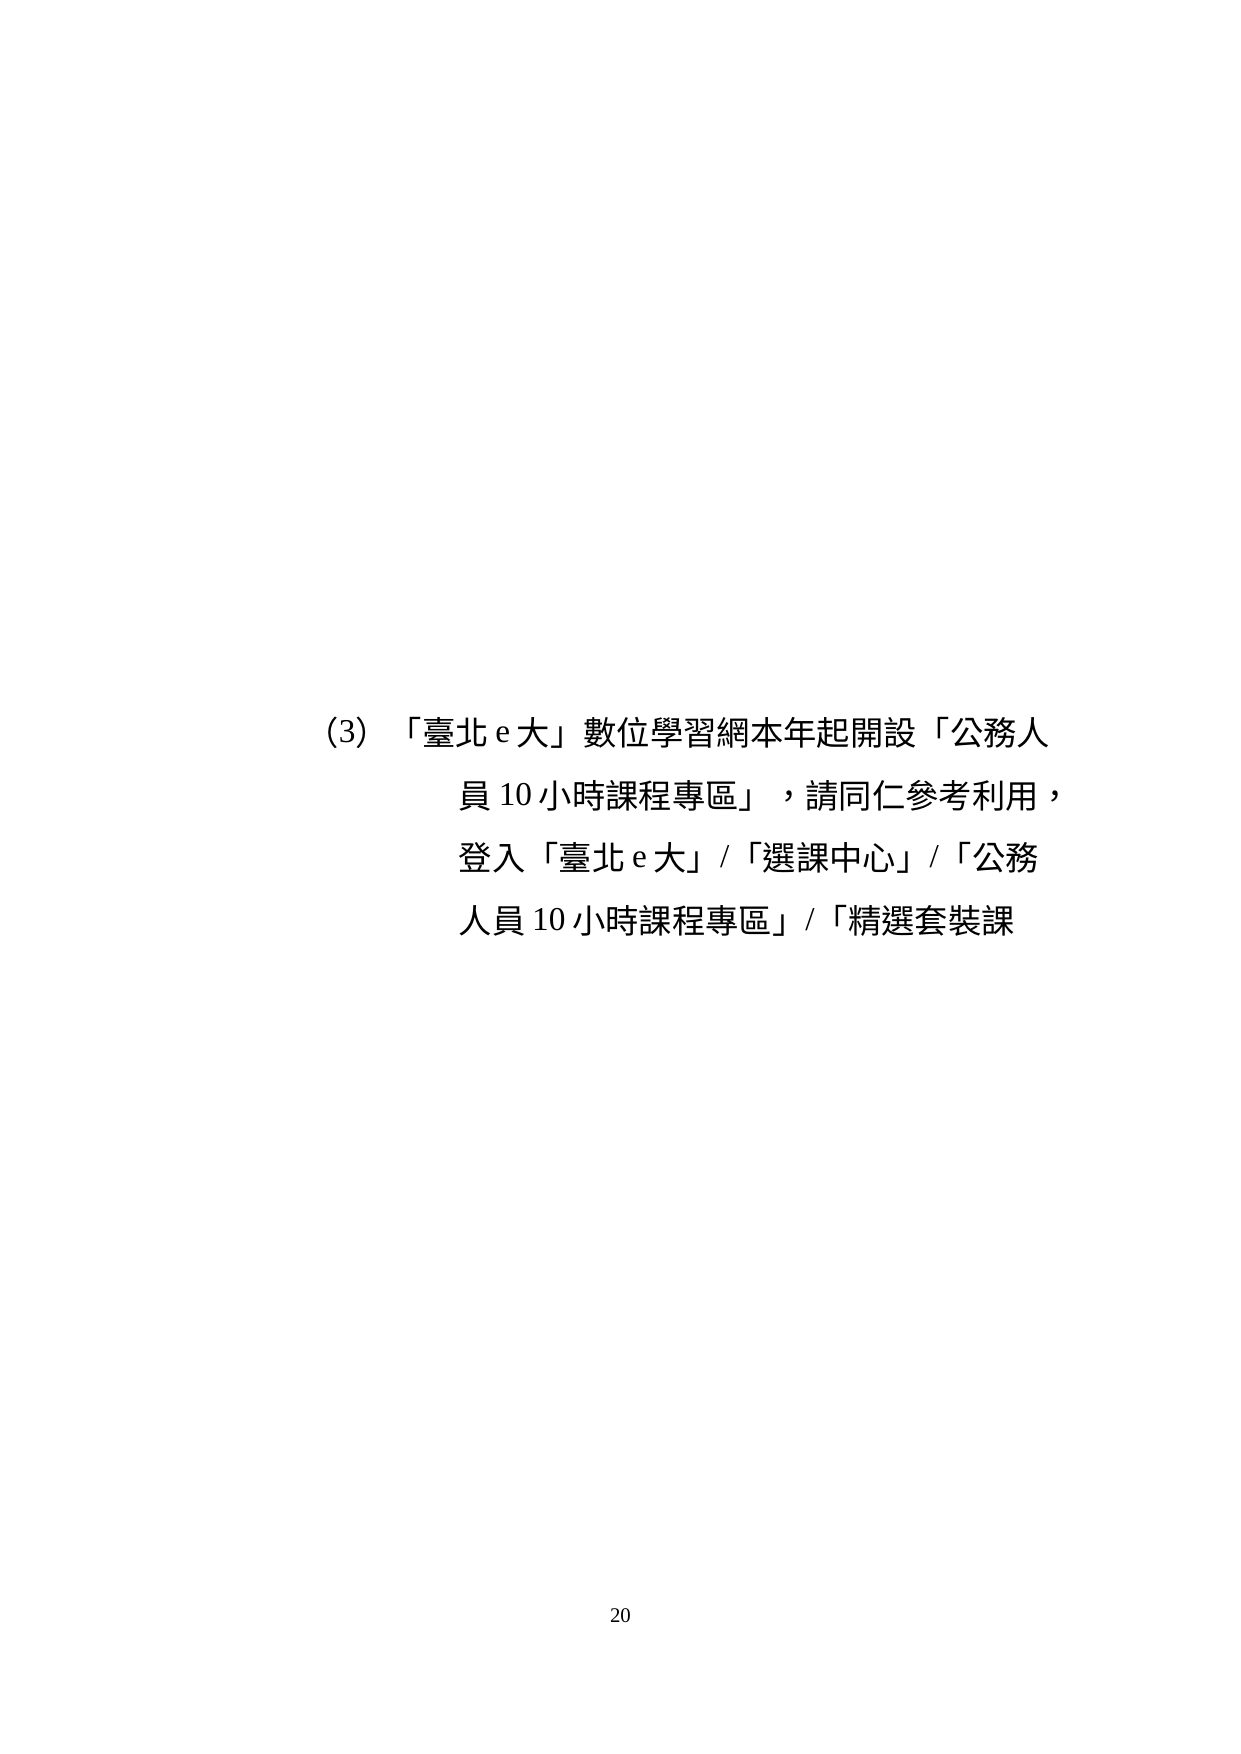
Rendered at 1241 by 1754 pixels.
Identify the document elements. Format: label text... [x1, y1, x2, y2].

list 「臺北e大」數位學習網本年起開設「公務人員10小時課程專區」，請同仁參考利用，登入「臺北e大」/「選課中心」/「公務人員10小時課程專區」/「精選套裝課程」或「熱門系列課程」，即可選讀相關課程。 [305, 689, 1053, 939]
